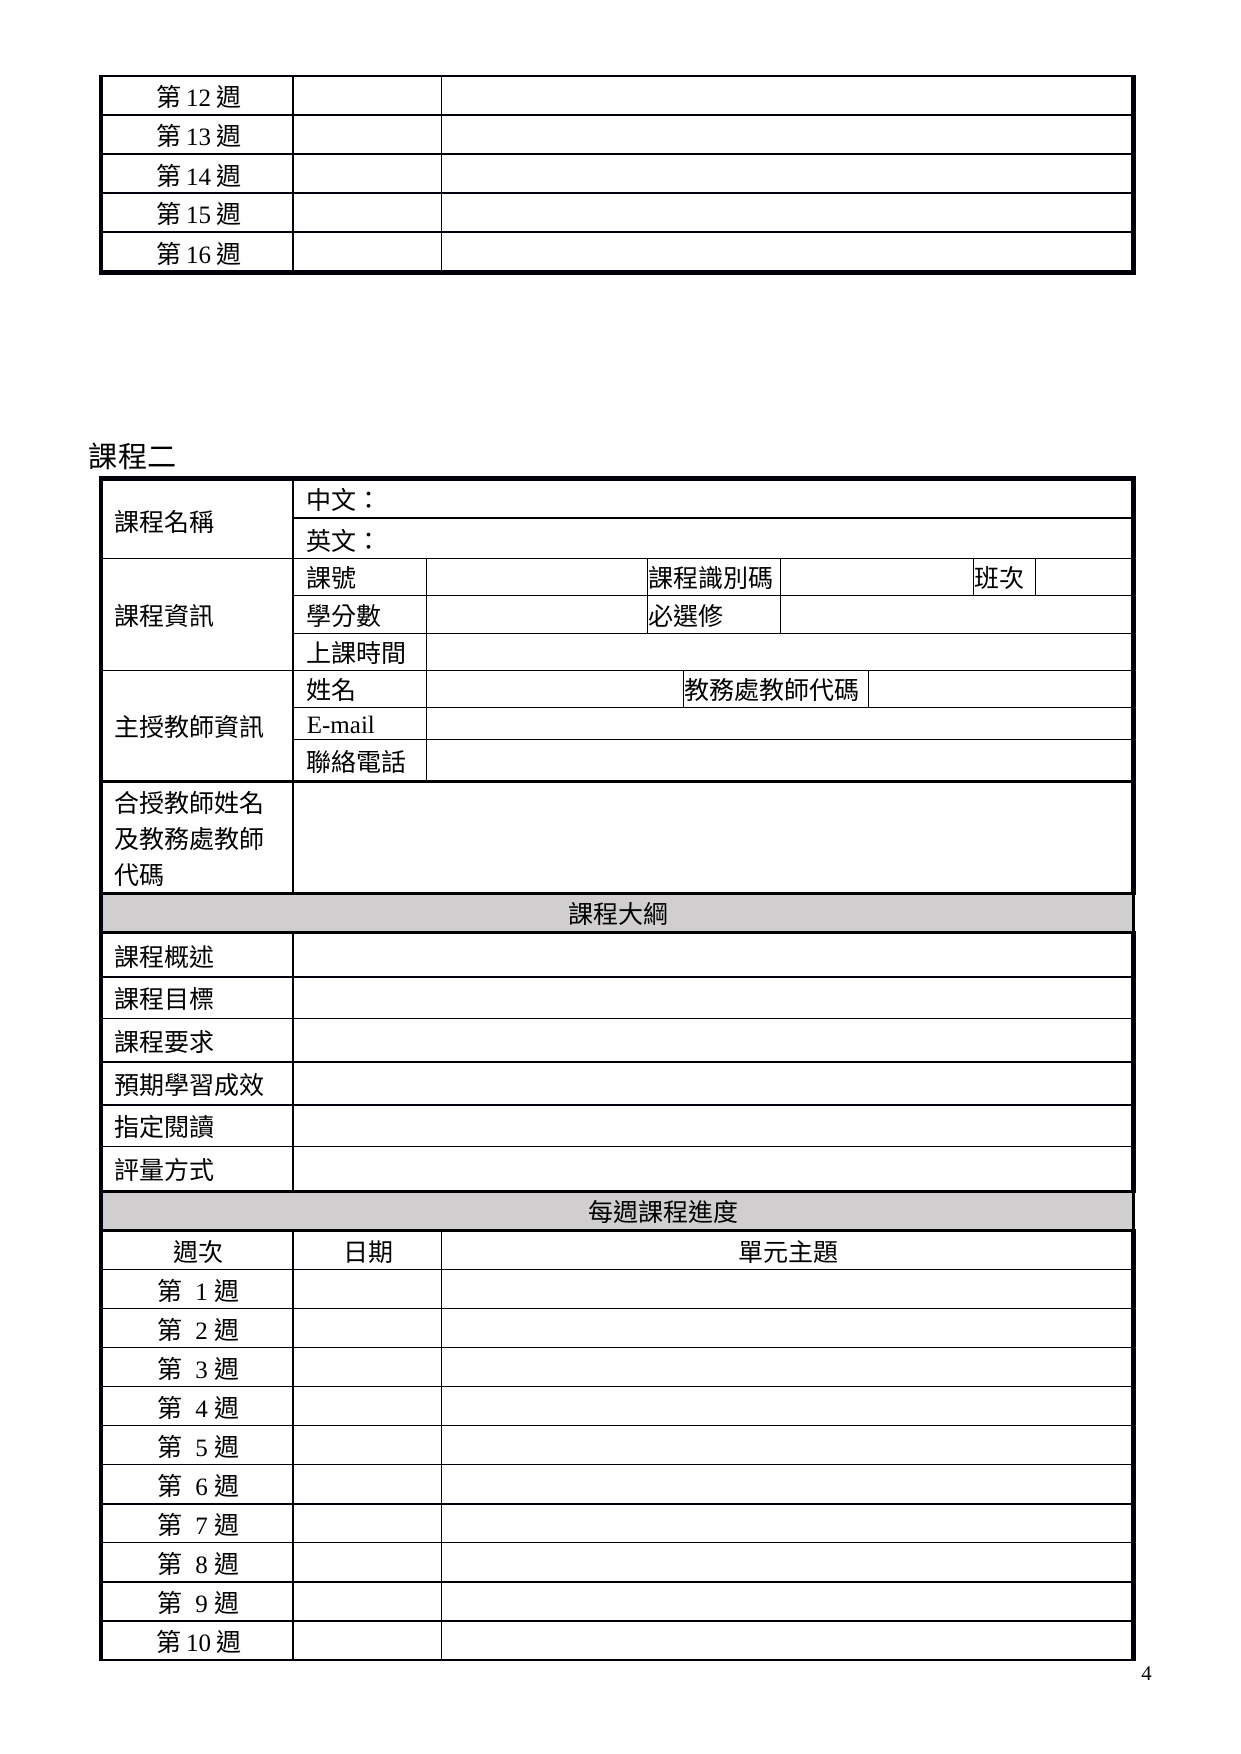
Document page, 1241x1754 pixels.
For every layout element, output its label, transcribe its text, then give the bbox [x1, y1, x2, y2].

table_cell [294, 1270, 441, 1307]
table_cell [442, 1543, 1131, 1581]
table_cell [294, 1019, 1131, 1061]
table_cell [442, 155, 1131, 192]
table_cell 課程資訊 [103, 559, 292, 670]
table_cell 第16週 [103, 233, 292, 270]
table_cell 第12週 [103, 77, 292, 114]
table_cell 第 7 週 [103, 1505, 292, 1542]
table_cell [442, 1583, 1131, 1620]
table_cell [294, 1505, 441, 1542]
table_cell 課程大綱 [103, 895, 1132, 931]
table_cell 第14週 [103, 155, 292, 192]
table_cell 英文： [294, 519, 1131, 558]
table_cell [427, 634, 1131, 670]
text 課程二 [89, 434, 1240, 476]
table_cell 第10週 [103, 1622, 292, 1659]
table_cell 第 4 週 [103, 1387, 292, 1425]
table_cell [294, 1106, 1131, 1146]
table_cell [442, 77, 1131, 114]
table_cell [294, 783, 1131, 892]
table_cell 第 8 週 [103, 1543, 292, 1581]
table_cell 課程概述 [103, 934, 292, 976]
table_cell [427, 559, 647, 595]
table_cell E-mail [294, 708, 426, 739]
table_cell 姓名 [294, 671, 426, 707]
table_cell 合授教師姓名 及教務處教師代碼 [103, 783, 292, 892]
table_cell 第13週 [103, 116, 292, 153]
table_cell 班次 [974, 559, 1035, 595]
table_cell [1036, 559, 1131, 595]
table_cell [294, 1147, 1131, 1190]
table_cell 週次 [103, 1232, 292, 1268]
table_cell [294, 1465, 441, 1503]
table_cell 指定閱讀 [103, 1106, 292, 1146]
table_cell [442, 233, 1131, 270]
table_cell [442, 1505, 1131, 1542]
table_cell [294, 1426, 441, 1464]
table_cell [427, 740, 1131, 780]
table_cell 預期學習成效 [103, 1063, 292, 1104]
table_cell [427, 596, 647, 632]
table_cell 第 9 週 [103, 1583, 292, 1620]
table_cell [869, 671, 1131, 707]
table_cell 第 5 週 [103, 1426, 292, 1464]
table_cell [442, 1622, 1131, 1659]
table_cell 第 6 週 [103, 1465, 292, 1503]
table_cell [781, 596, 1131, 632]
table_cell 上課時間 [294, 634, 426, 670]
table_cell 日期 [294, 1232, 441, 1268]
table_cell [294, 116, 441, 153]
table_cell [427, 708, 1131, 739]
table_cell 課程要求 [103, 1019, 292, 1061]
table_cell 學分數 [294, 596, 426, 632]
table_cell [442, 194, 1131, 231]
table_cell [294, 934, 1131, 976]
table_cell [294, 77, 441, 114]
table_cell [442, 1348, 1131, 1386]
table_cell 課程識別碼 [648, 559, 780, 595]
table_cell 課程目標 [103, 978, 292, 1018]
table_cell 必選修 [648, 596, 780, 632]
table_cell 評量方式 [103, 1147, 292, 1190]
table_cell [781, 559, 973, 595]
table_cell [294, 1622, 441, 1659]
table_cell [294, 1309, 441, 1347]
table_cell [442, 1426, 1131, 1464]
table_cell 第 2 週 [103, 1309, 292, 1347]
table_cell 課號 [294, 559, 426, 595]
table_cell [442, 1465, 1131, 1503]
table_cell [442, 1309, 1131, 1347]
table_cell 第15週 [103, 194, 292, 231]
table_cell [294, 194, 441, 231]
table_cell [427, 671, 683, 707]
table_cell [294, 1063, 1131, 1104]
table_cell [442, 1270, 1131, 1307]
table_cell [294, 978, 1131, 1018]
table_cell [294, 233, 441, 270]
table_cell [442, 116, 1131, 153]
table_cell 教務處教師代碼 [684, 671, 868, 707]
table_cell 第 3 週 [103, 1348, 292, 1386]
table_cell 聯絡電話 [294, 740, 426, 780]
table_header 課程名稱 [103, 481, 292, 558]
table_cell 主授教師資訊 [103, 671, 292, 780]
table_cell [294, 1387, 441, 1425]
table_cell [294, 1543, 441, 1581]
table_cell [294, 155, 441, 192]
table_cell [442, 1387, 1131, 1425]
table_cell 單元主題 [442, 1232, 1131, 1268]
table_cell [294, 1583, 441, 1620]
table_cell 每週課程進度 [103, 1193, 1132, 1229]
table_cell 第 1 週 [103, 1270, 292, 1307]
table_header 中文： [294, 481, 1131, 517]
table_cell [294, 1348, 441, 1386]
